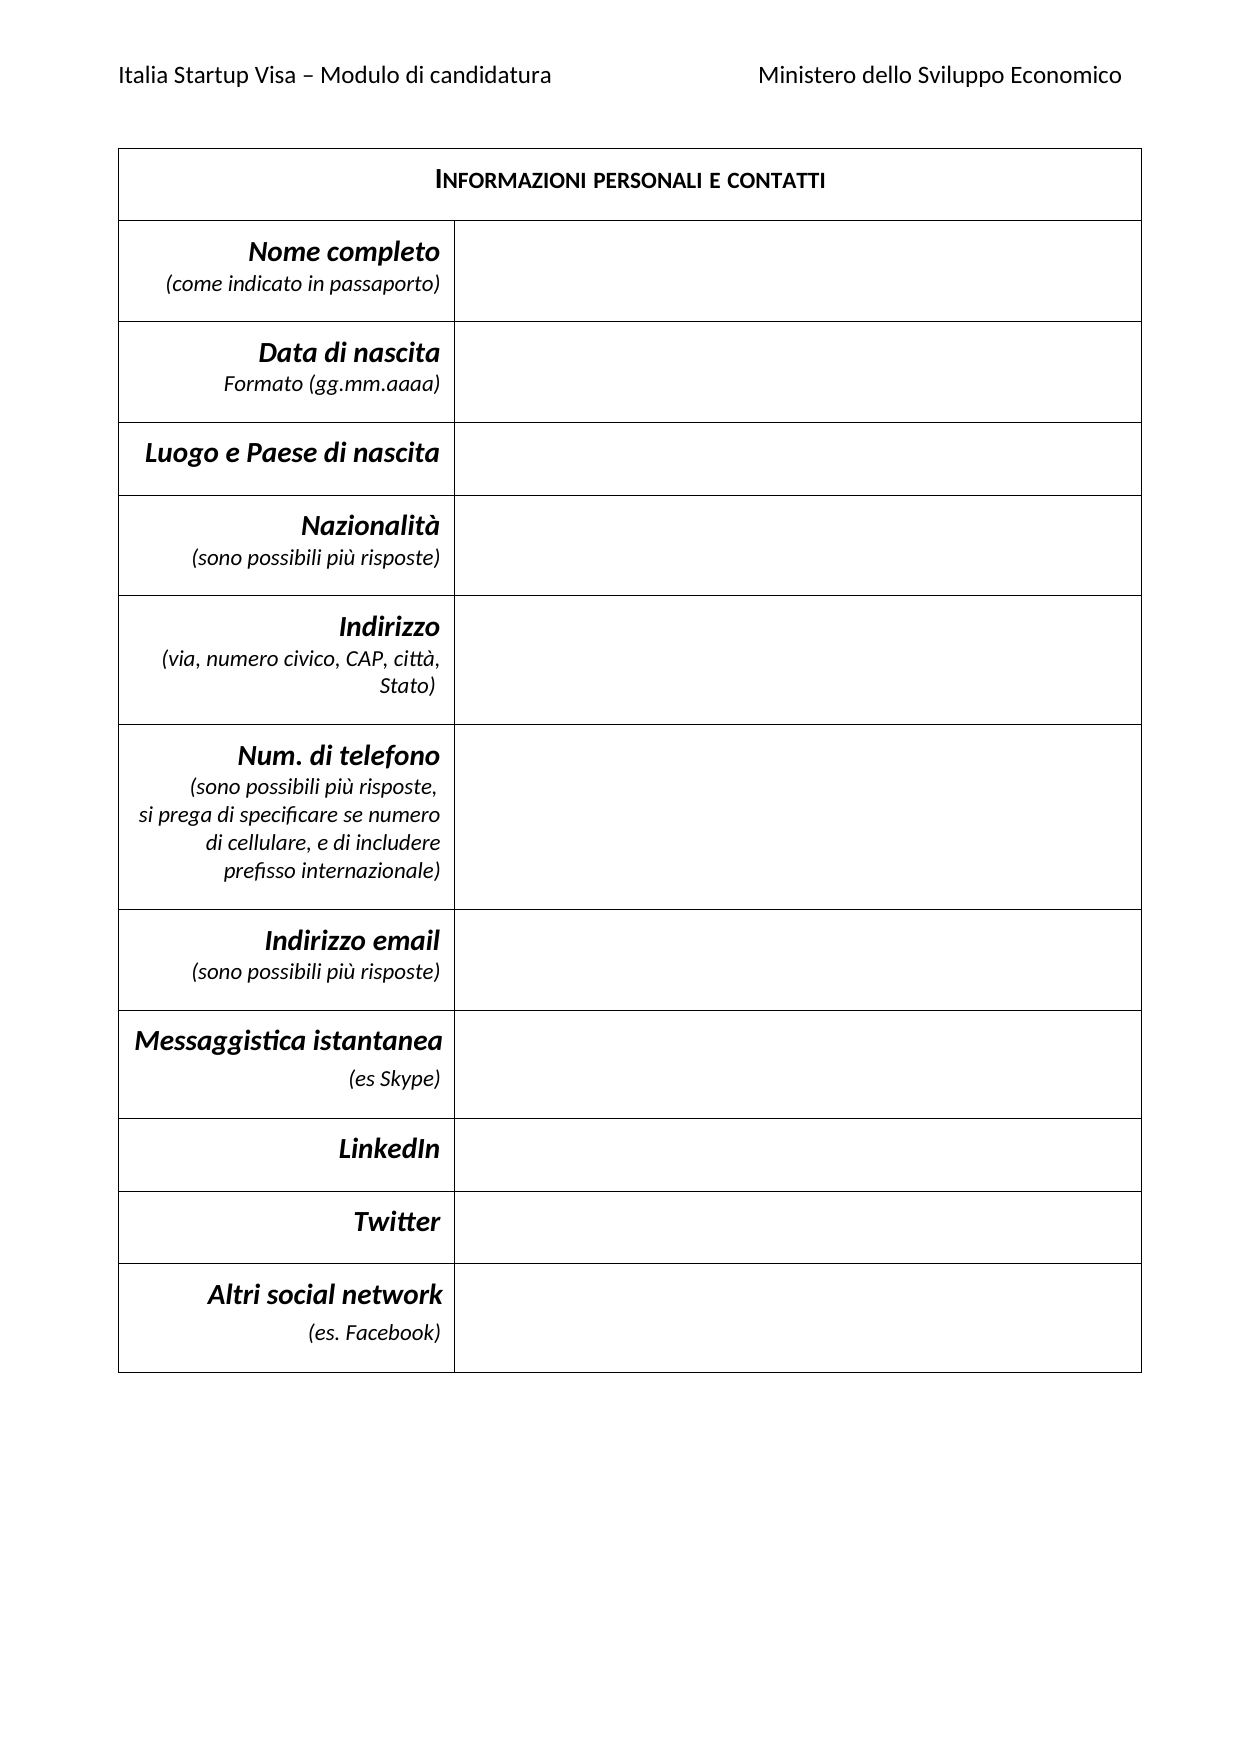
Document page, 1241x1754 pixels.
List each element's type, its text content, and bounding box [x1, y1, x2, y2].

table_cell LinkedIn [119, 1119, 454, 1191]
table_cell [119, 1373, 1141, 1444]
table_cell [455, 423, 1141, 494]
table_cell [455, 322, 1141, 422]
table_cell Data di nascita Formato (gg.mm.aaaa) [119, 322, 454, 422]
table_cell [455, 496, 1141, 595]
table_cell Nazionalità (sono possibili più risposte) [119, 496, 454, 595]
table_header Informazioni personali e contatti [119, 149, 1141, 220]
table_cell [455, 910, 1141, 1009]
table_cell Nome completo (come indicato in passaporto) [119, 221, 454, 321]
table_cell Indirizzo email (sono possibili più risposte) [119, 910, 454, 1009]
table_cell Messaggistica istantanea (es Skype) [119, 1011, 454, 1118]
table_cell [455, 1011, 1141, 1118]
table_cell Twitter [119, 1192, 454, 1263]
table_cell Indirizzo (via, numero civico, CAP, città, Stato) [119, 596, 454, 724]
table_cell [455, 725, 1141, 909]
table_cell [455, 1192, 1141, 1263]
table_cell [455, 221, 1141, 321]
table_cell Luogo e Paese di nascita [119, 423, 454, 494]
table_cell [455, 596, 1141, 724]
table_cell [455, 1119, 1141, 1191]
table_cell Altri social network (es. Facebook) [119, 1264, 454, 1372]
table_cell Num. di telefono (sono possibili più risposte, si prega di specificare se numero di cellulare, e di includere prefisso internazionale) [119, 725, 454, 909]
table_cell [455, 1264, 1141, 1372]
